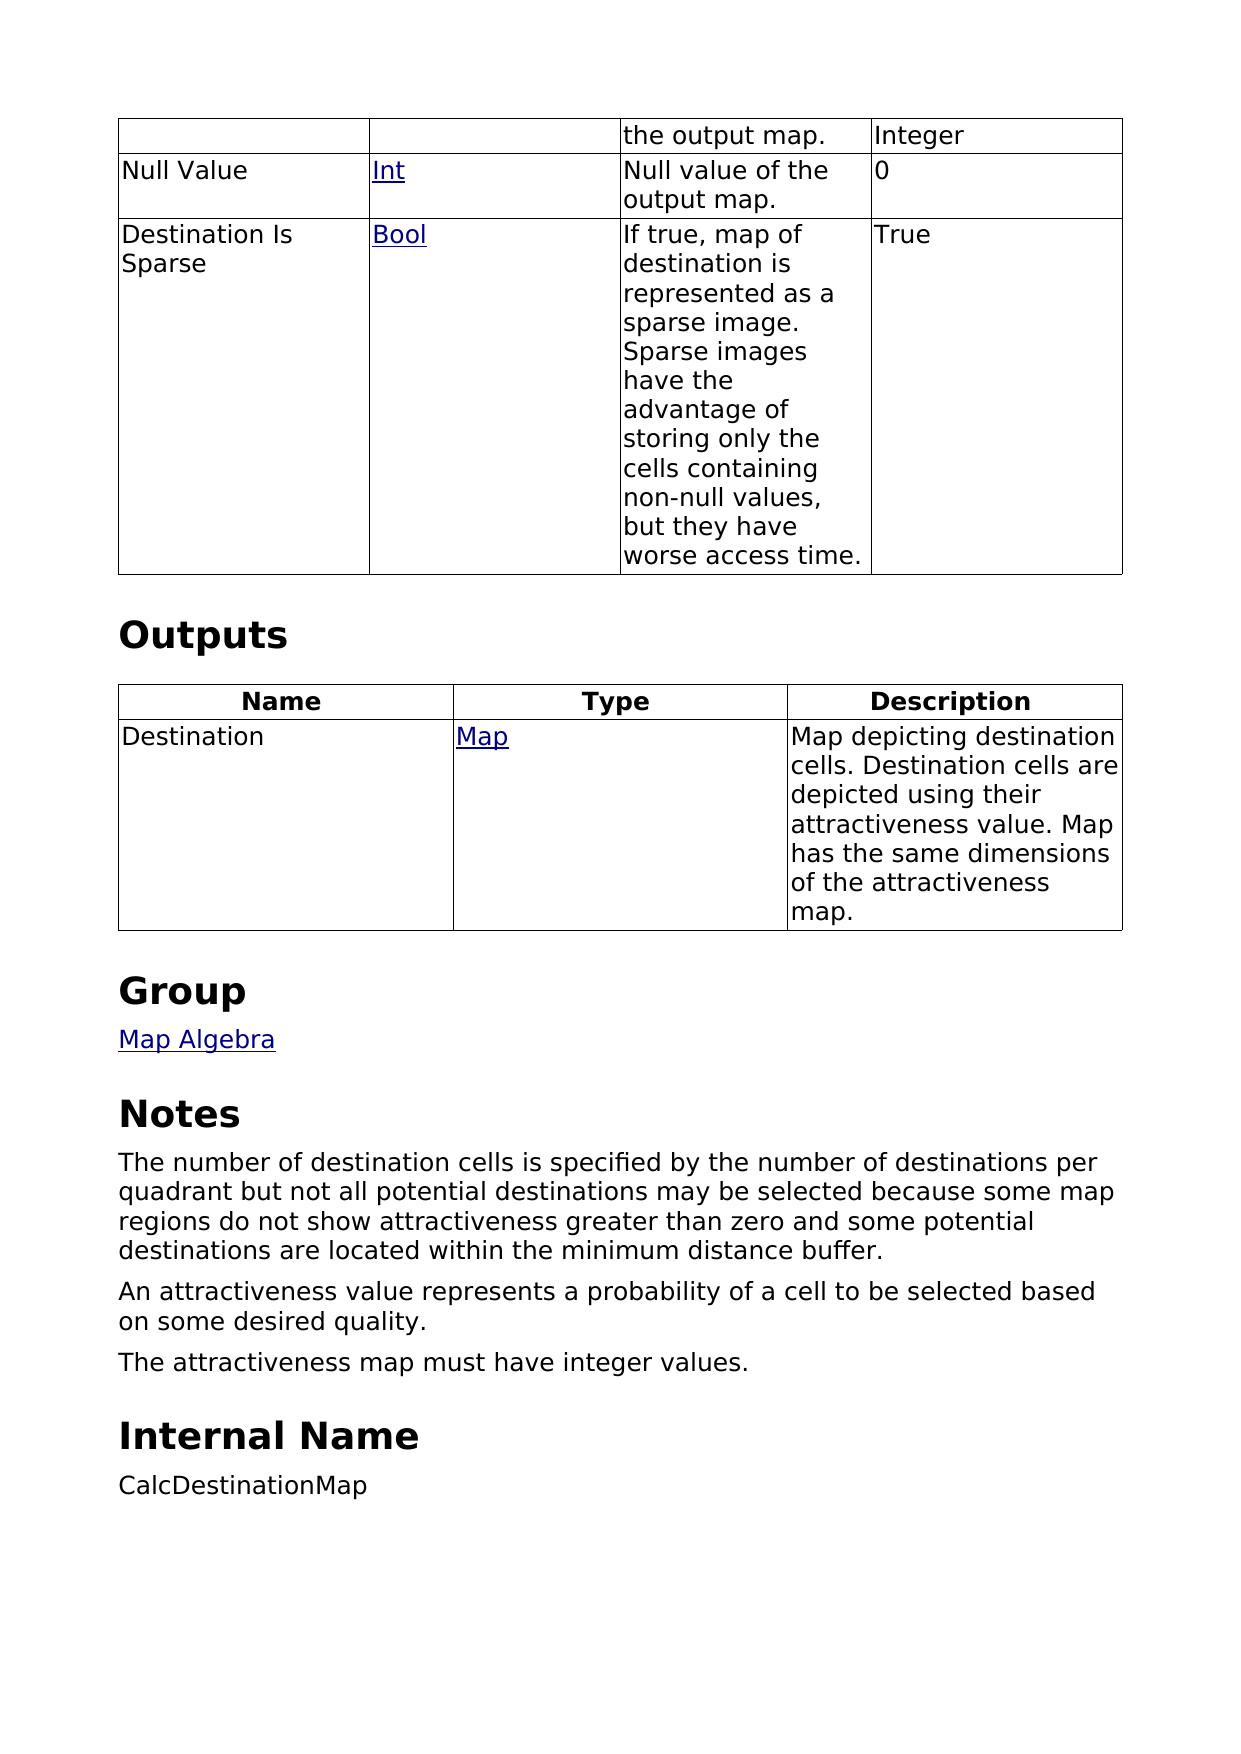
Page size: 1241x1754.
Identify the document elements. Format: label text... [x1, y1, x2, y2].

table_header Type [454, 685, 787, 719]
text CalcDestinationMap [118, 1471, 1122, 1500]
table_cell Bool [370, 219, 620, 573]
table_cell True [872, 219, 1122, 573]
table_cell 0 [872, 154, 1122, 217]
text The number of destination cells is specified by the number of destinations per quadrant but not all potential destinations may be selected because some map regions do not show attractiveness greater than zero and some potential destinations are located within the minimum distance buffer. [118, 1148, 1122, 1265]
text An attractiveness value represents a probability of a cell to be selected based on some desired quality. [118, 1277, 1122, 1336]
table_cell [119, 119, 369, 153]
table_cell the output map. [621, 119, 871, 153]
table_header Name [119, 685, 453, 719]
subtitle Notes [118, 1092, 1122, 1136]
subtitle Outputs [118, 613, 1122, 657]
subtitle Internal Name [118, 1415, 1122, 1459]
text Map Algebra [118, 1026, 1122, 1055]
table_cell Map [454, 720, 787, 929]
table_cell Destination Is Sparse [119, 219, 369, 573]
table_cell Integer [872, 119, 1122, 153]
table_cell Int [370, 154, 620, 217]
subtitle Group [118, 969, 1122, 1013]
table_cell Null value of the output map. [621, 154, 871, 217]
table_header Description [788, 685, 1122, 719]
table_cell [370, 119, 620, 153]
table_cell Destination [119, 720, 453, 929]
text The attractiveness map must have integer values. [118, 1348, 1122, 1377]
table_cell Map depicting destination cells. Destination cells are depicted using their attractiveness value. Map has the same dimensions of the attractiveness map. [788, 720, 1122, 929]
table_cell Null Value [119, 154, 369, 217]
table_cell If true, map of destination is represented as a sparse image. Sparse images have the advantage of storing only the cells containing non-null values, but they have worse access time. [621, 219, 871, 573]
